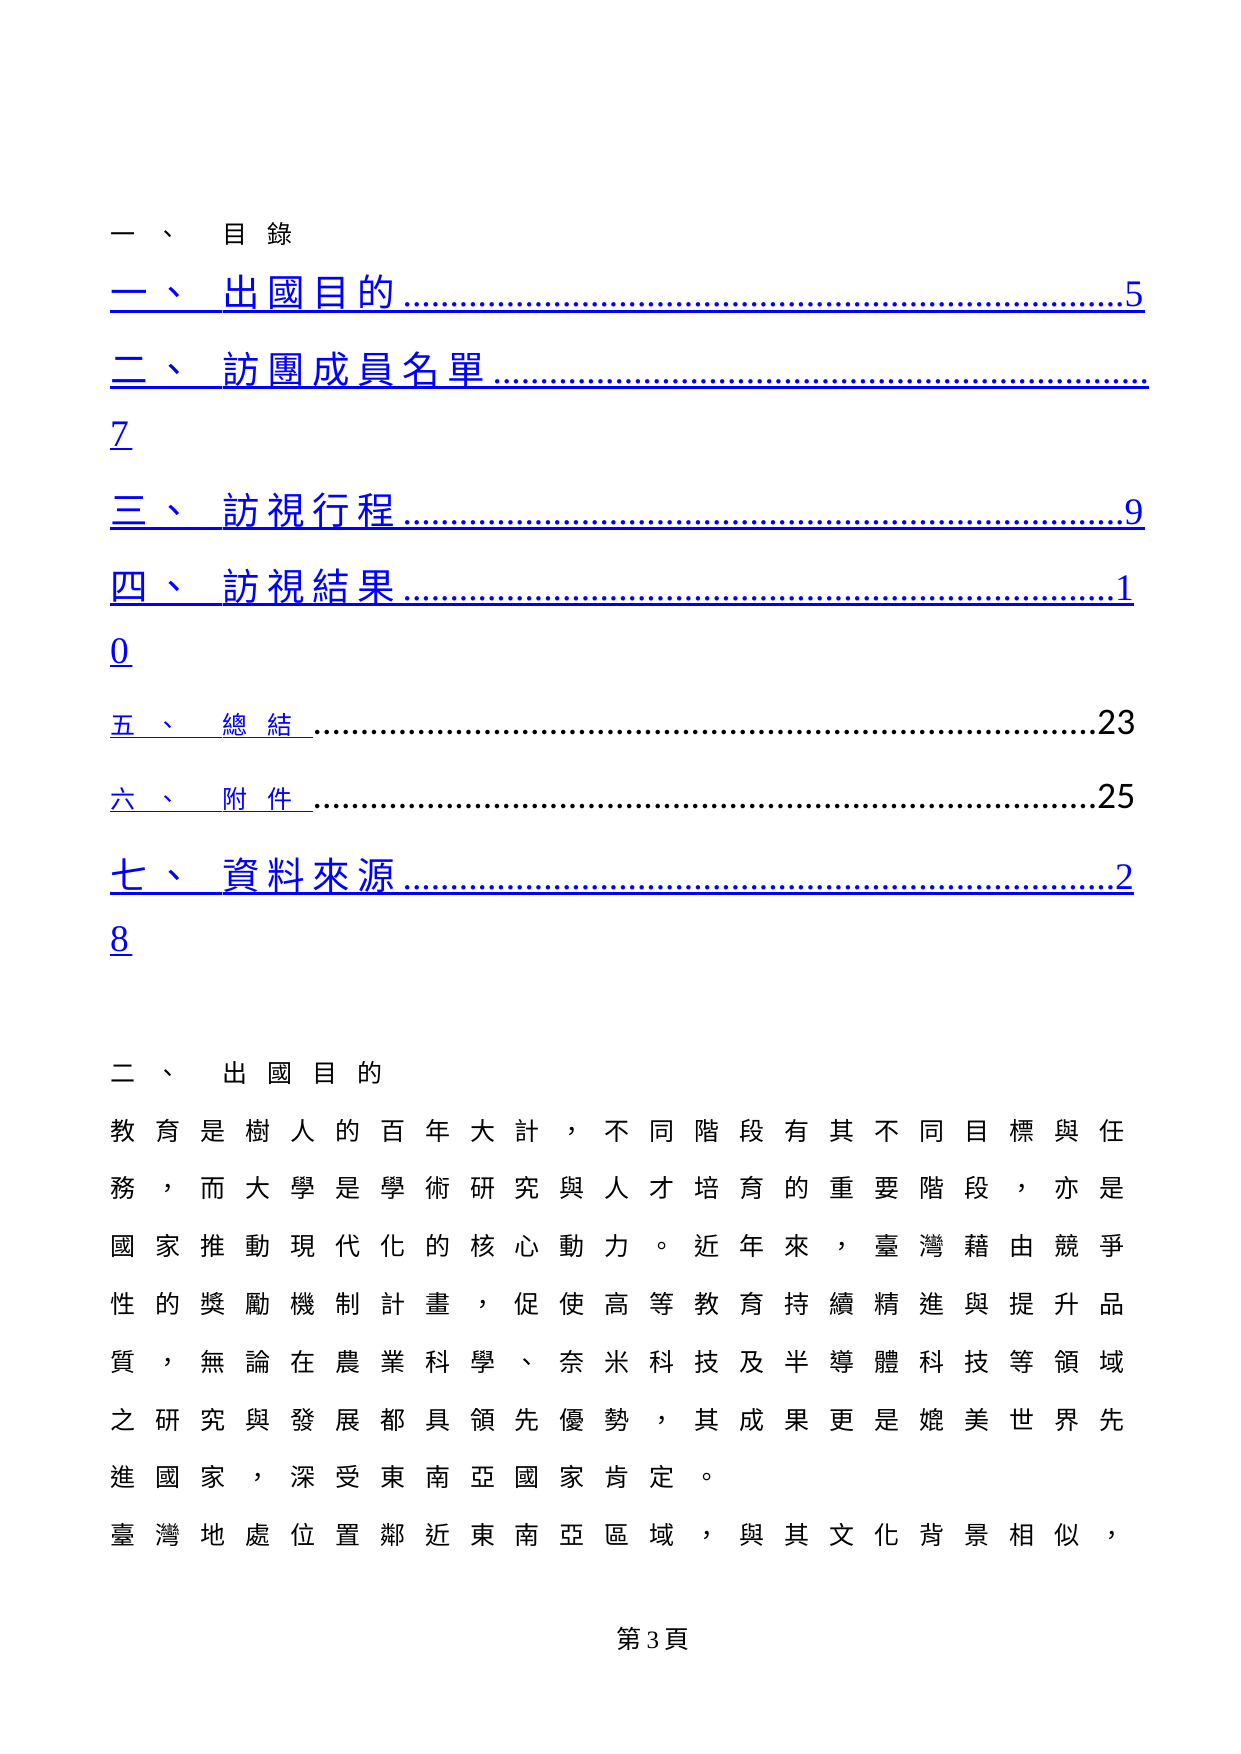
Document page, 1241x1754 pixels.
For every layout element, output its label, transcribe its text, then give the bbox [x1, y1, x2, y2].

text 六、 附件...................................................................................25 [110, 770, 1145, 828]
text 三、 訪視行程.............................................................................9 [110, 479, 1145, 527]
text 二、 訪團成員名單......................................................................7 [110, 338, 1145, 386]
text 一、 出國目的.............................................................................5 [110, 262, 1145, 310]
text [110, 530, 1145, 537]
text 七、 資料來源............................................................................28 [110, 844, 1145, 968]
text 五、 總結...................................................................................23 [110, 696, 1145, 754]
text 四、 訪視結果............................................................................10 [110, 555, 1145, 679]
text 教育是樹人的百年大計，不同階段有其不同目標與任務，而大學是學術研究與人才培育的重要階段，亦是國家推動現代化的核心動力。近年來，臺灣藉由競爭性的獎勵機制計畫，促使高等教育持續精進與提升品質，無論在農業科學、奈米科技及半導體科技等領域之研究與發展都具領先優勢，其成果更是媲美世界先進國家，深受東南亞國家肯定。 [110, 1100, 1145, 1505]
subtitle 出國目的 [110, 1042, 1145, 1100]
text 臺灣地處位置鄰近東南亞區域，與其文化背景相似， [110, 1505, 1145, 1563]
text [110, 313, 1145, 319]
text 二、 訪團成員名單......................................................................7 [110, 389, 1145, 462]
list 目錄 [110, 204, 1145, 262]
